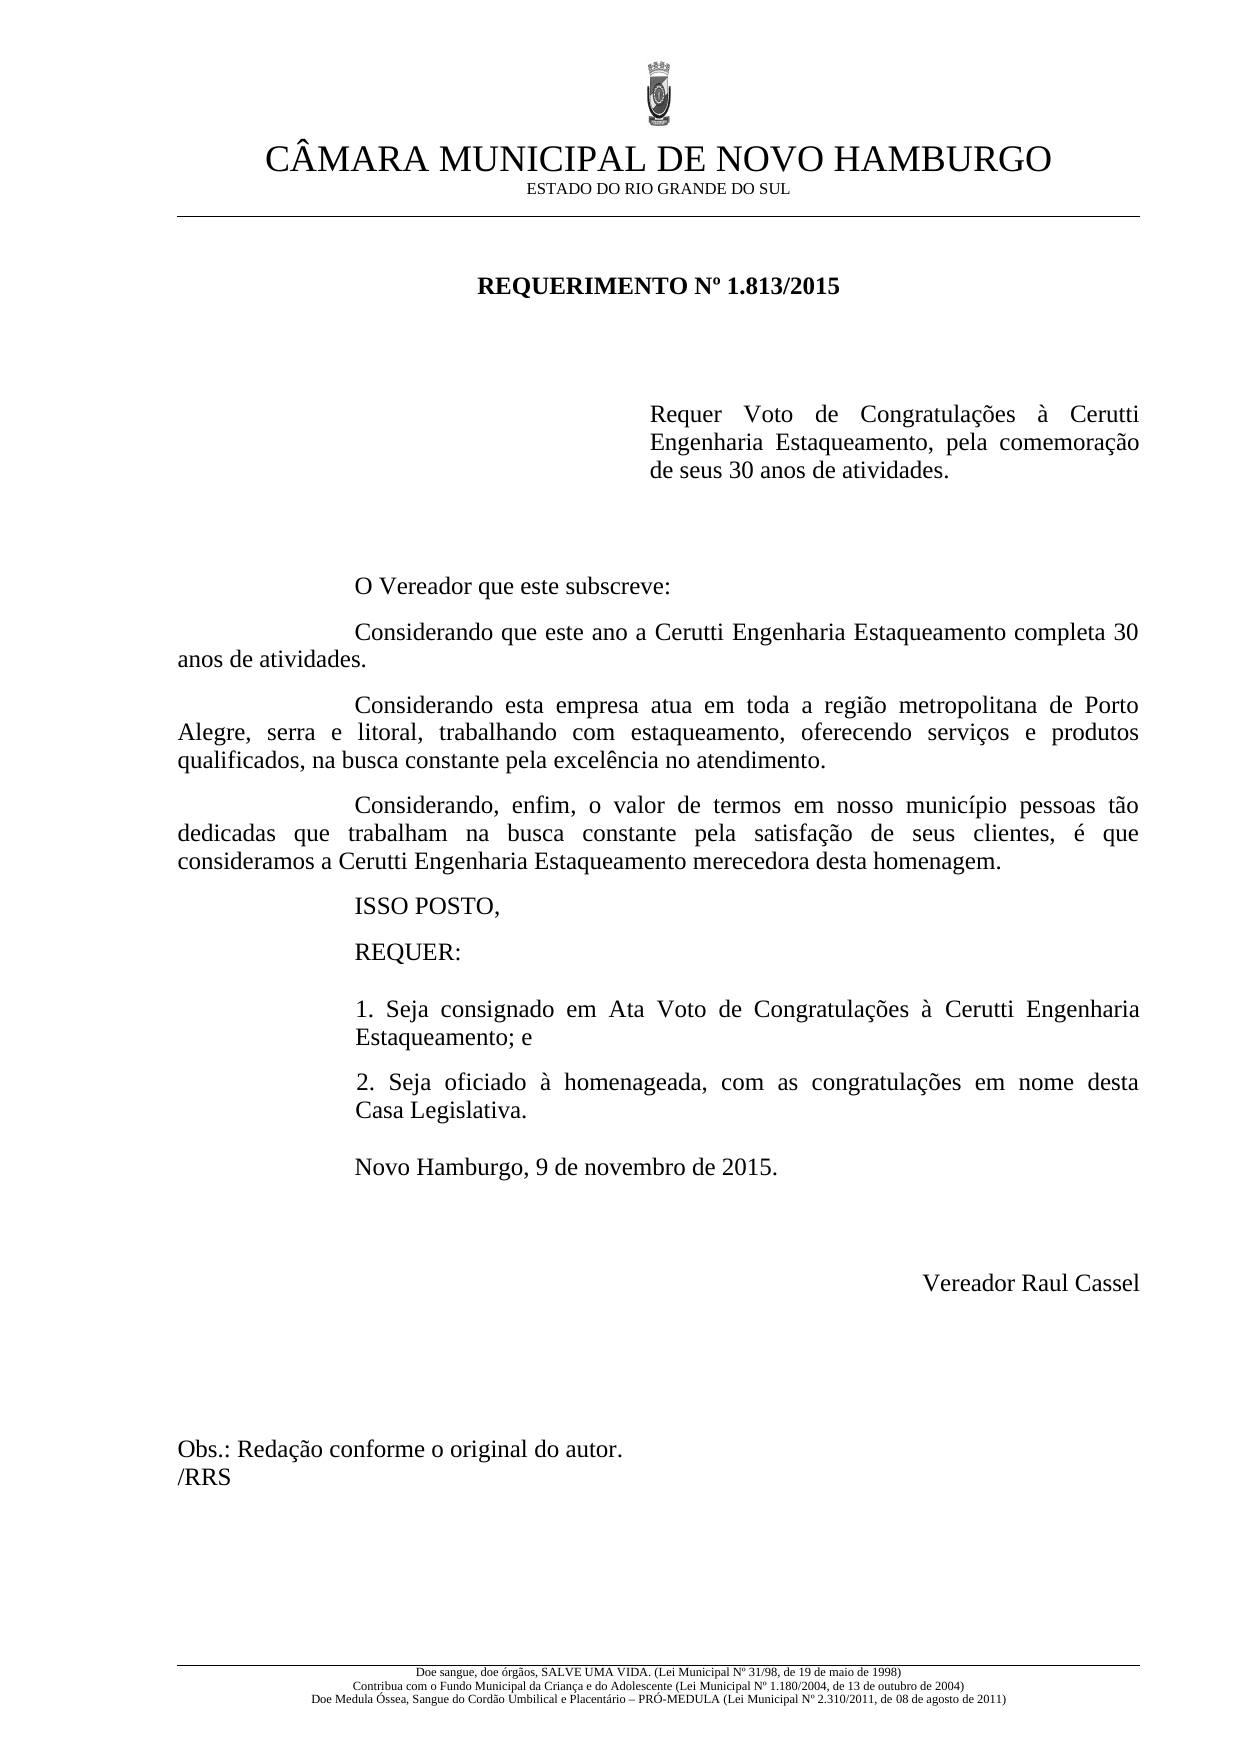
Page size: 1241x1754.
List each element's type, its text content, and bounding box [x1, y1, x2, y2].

text Novo Hamburgo, 9 de novembro de 2015. [177, 1153, 1140, 1181]
text Considerando que este ano a Cerutti Engenharia Estaqueamento completa 30 anos de atividades. [177, 618, 1140, 673]
text O Vereador que este subscreve: [177, 572, 1140, 600]
text ISSO POSTO, [177, 892, 1140, 920]
text 2. Seja oficiado à homenageada, com as congratulações em nome desta Casa Legislativa. [355, 1068, 1140, 1123]
text /RRS [177, 1463, 1140, 1491]
text Vereador Raul Cassel [177, 1269, 1140, 1297]
text Considerando esta empresa atua em toda a região metropolitana de Porto Alegre, serra e litoral, trabalhando com estaqueamento, oferecendo serviços e produtos qualificados, na busca constante pela excelência no atendimento. [177, 691, 1140, 774]
text Requer Voto de Congratulações à Cerutti Engenharia Estaqueamento, pela comemoração de seus 30 anos de atividades. [649, 401, 1140, 484]
text Considerando, enfim, o valor de termos em nosso município pessoas tão dedicadas que trabalham na busca constante pela satisfação de seus clientes, é que consideramos a Cerutti Engenharia Estaqueamento merecedora desta homenagem. [177, 792, 1140, 875]
title REQUERIMENTO Nº 1.813/2015 [177, 272, 1140, 299]
text REQUER: [177, 938, 1140, 966]
text Obs.: Redação conforme o original do autor. [177, 1436, 1140, 1463]
text 1. Seja consignado em Ata Voto de Congratulações à Cerutti Engenharia Estaqueamento; e [355, 995, 1140, 1050]
